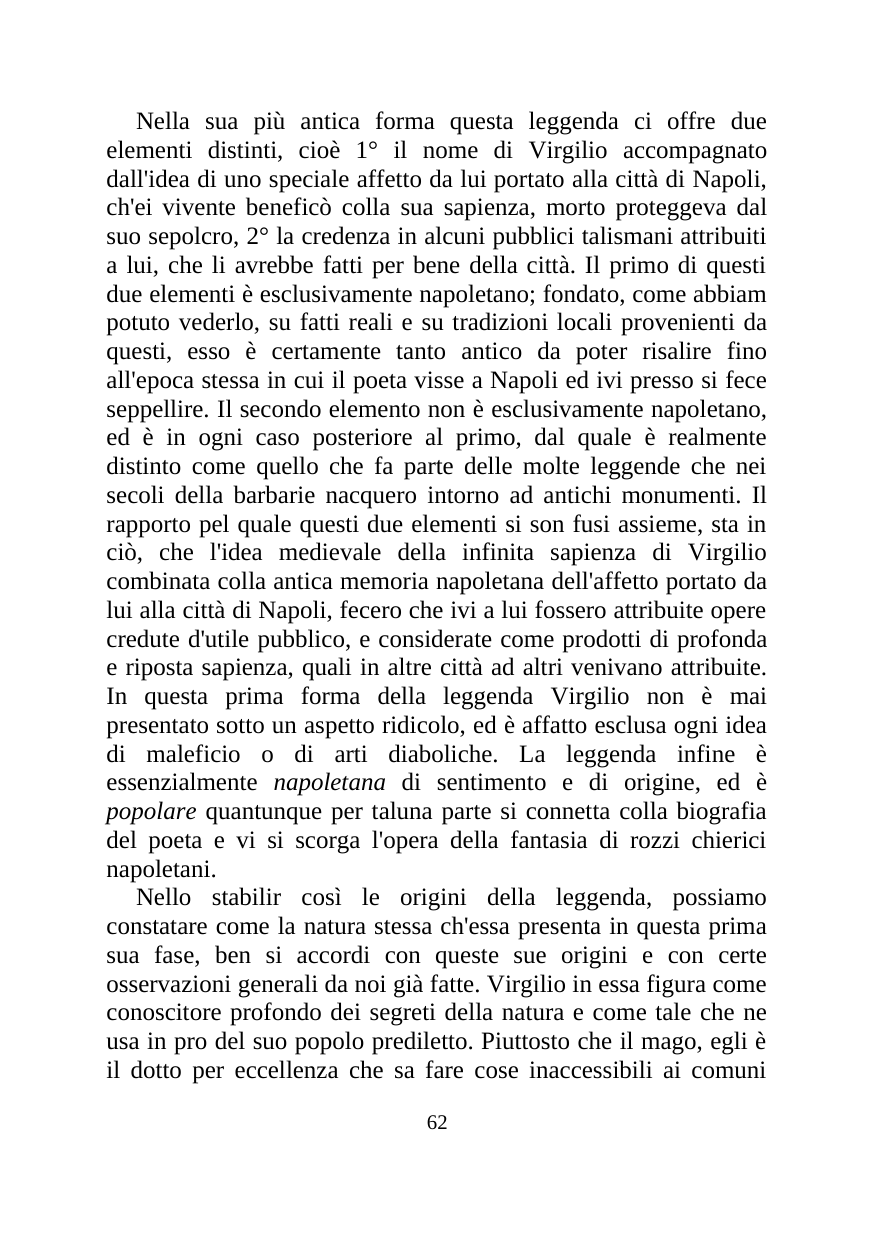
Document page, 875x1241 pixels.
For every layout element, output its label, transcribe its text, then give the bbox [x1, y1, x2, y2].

text Nello stabilir così le origini della leggenda, possiamo constatare come la natura stessa ch'essa presenta in questa prima sua fase, ben si accordi con queste sue origini e con certe osservazioni generali da noi già fatte. Virgilio in essa figura come conoscitore profondo dei segreti della natura e come tale che ne usa in pro del suo popolo prediletto. Piuttosto che il mago, egli è il dotto per eccellenza che sa fare cose inaccessibili ai comuni [106, 882, 768, 1084]
text Nella sua più antica forma questa leggenda ci offre due elementi distinti, cioè 1° il nome di Virgilio accompagnato dall'idea di uno speciale affetto da lui portato alla città di Napoli, ch'ei vivente beneficò colla sua sapienza, morto proteggeva dal suo sepolcro, 2° la credenza in alcuni pubblici talismani attribuiti a lui, che li avrebbe fatti per bene della città. Il primo di questi due elementi è esclusivamente napoletano; fondato, come abbiam potuto vederlo, su fatti reali e su tradizioni locali provenienti da questi, esso è certamente tanto antico da poter risalire fino all'epoca stessa in cui il poeta visse a Napoli ed ivi presso si fece seppellire. Il secondo elemento non è esclusivamente napoletano, ed è in ogni caso posteriore al primo, dal quale è realmente distinto come quello che fa parte delle molte leggende che nei secoli della barbarie nacquero intorno ad antichi monumenti. Il rapporto pel quale questi due elementi si son fusi assieme, sta in ciò, che l'idea medievale della infinita sapienza di Virgilio combinata colla antica memoria napoletana dell'affetto portato da lui alla città di Napoli, fecero che ivi a lui fossero attribuite opere credute d'utile pubblico, e considerate come prodotti di profonda e riposta sapienza, quali in altre città ad altri venivano attribuite. In questa prima forma della leggenda Virgilio non è mai presentato sotto un aspetto ridicolo, ed è affatto esclusa ogni idea di maleficio o di arti diaboliche. La leggenda infine è essenzialmente napoletana di sentimento e di origine, ed è popolare quantunque per taluna parte si connetta colla biografia del poeta e vi si scorga l'opera della fantasia di rozzi chierici napoletani. [106, 106, 768, 882]
